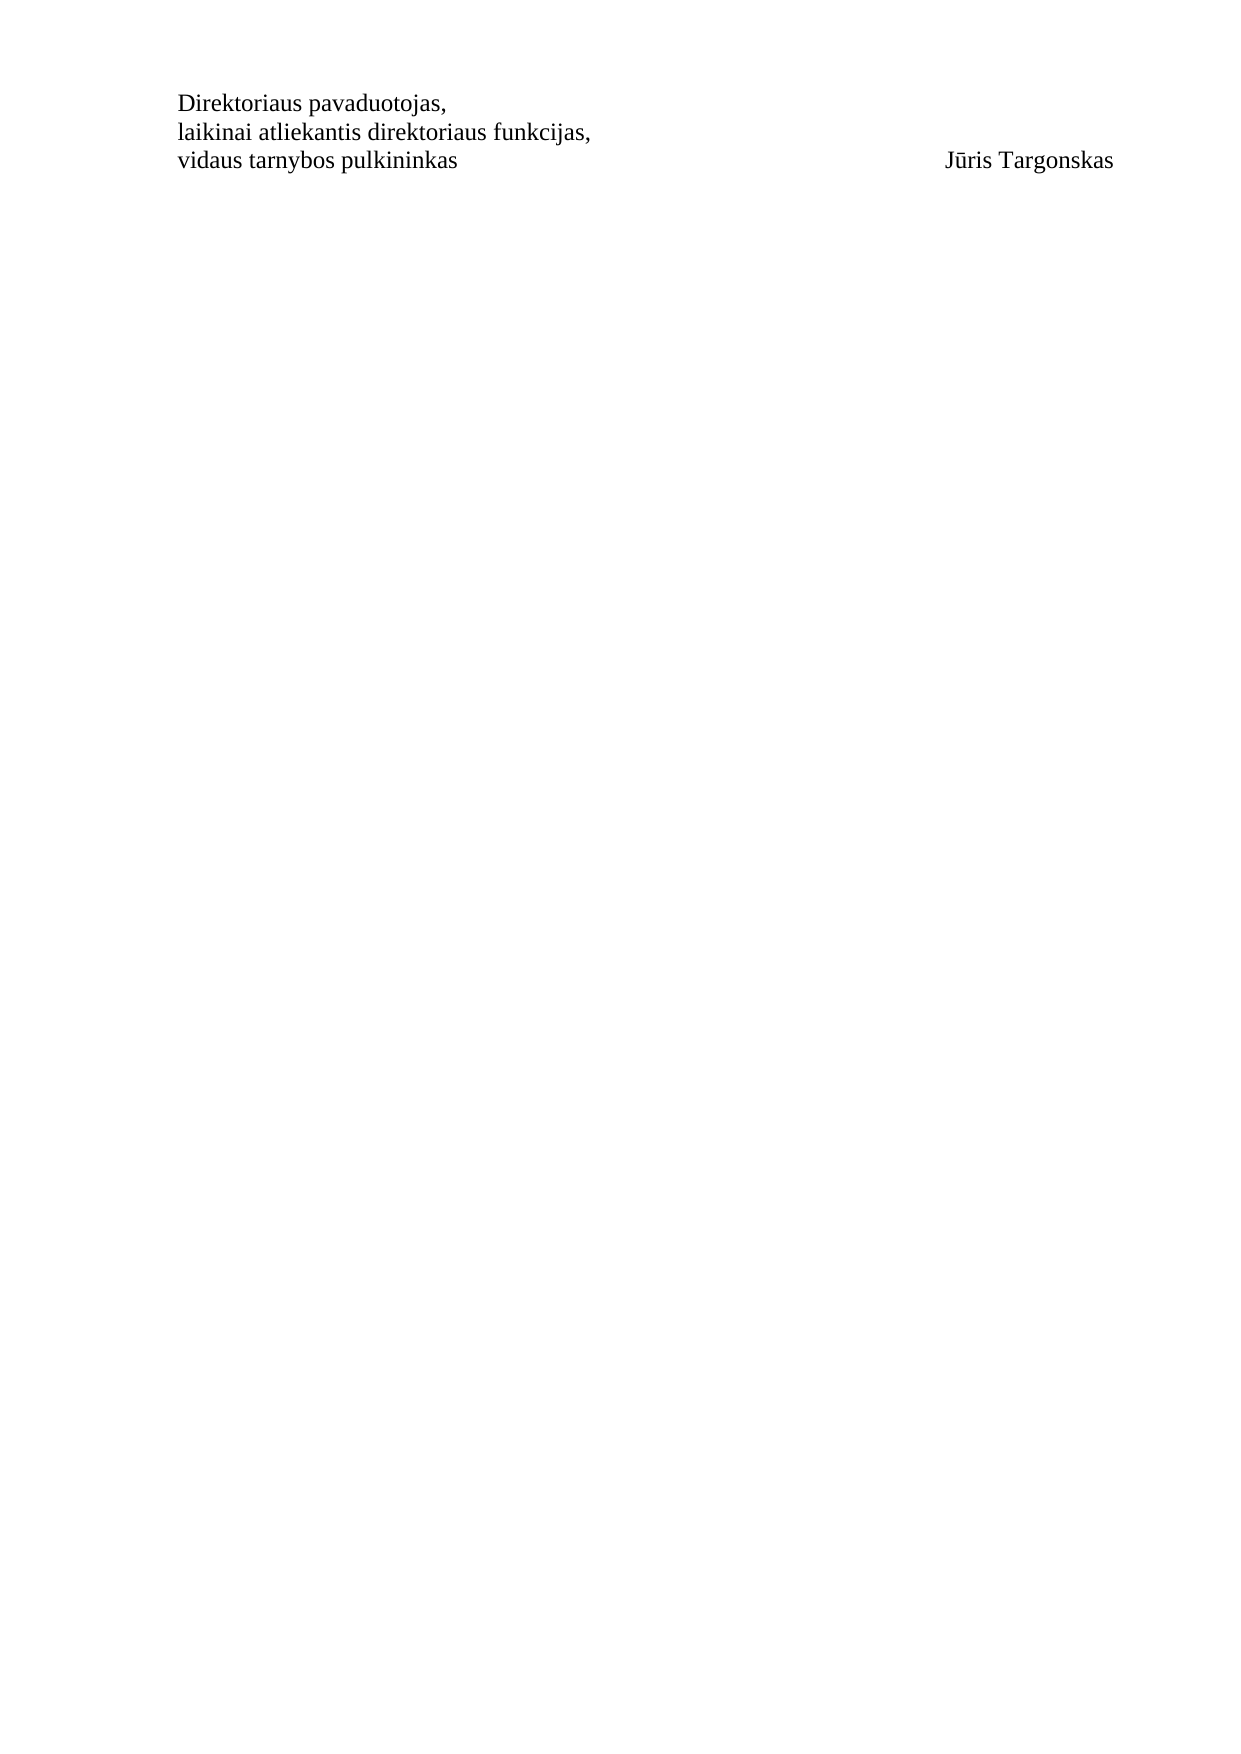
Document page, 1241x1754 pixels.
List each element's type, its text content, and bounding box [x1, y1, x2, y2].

text laikinai atliekantis direktoriaus funkcijas, [177, 117, 1181, 145]
text Direktoriaus pavaduotojas, [177, 88, 1181, 117]
text vidaus tarnybos pulkininkas Jūris Targonskas [177, 145, 1181, 174]
